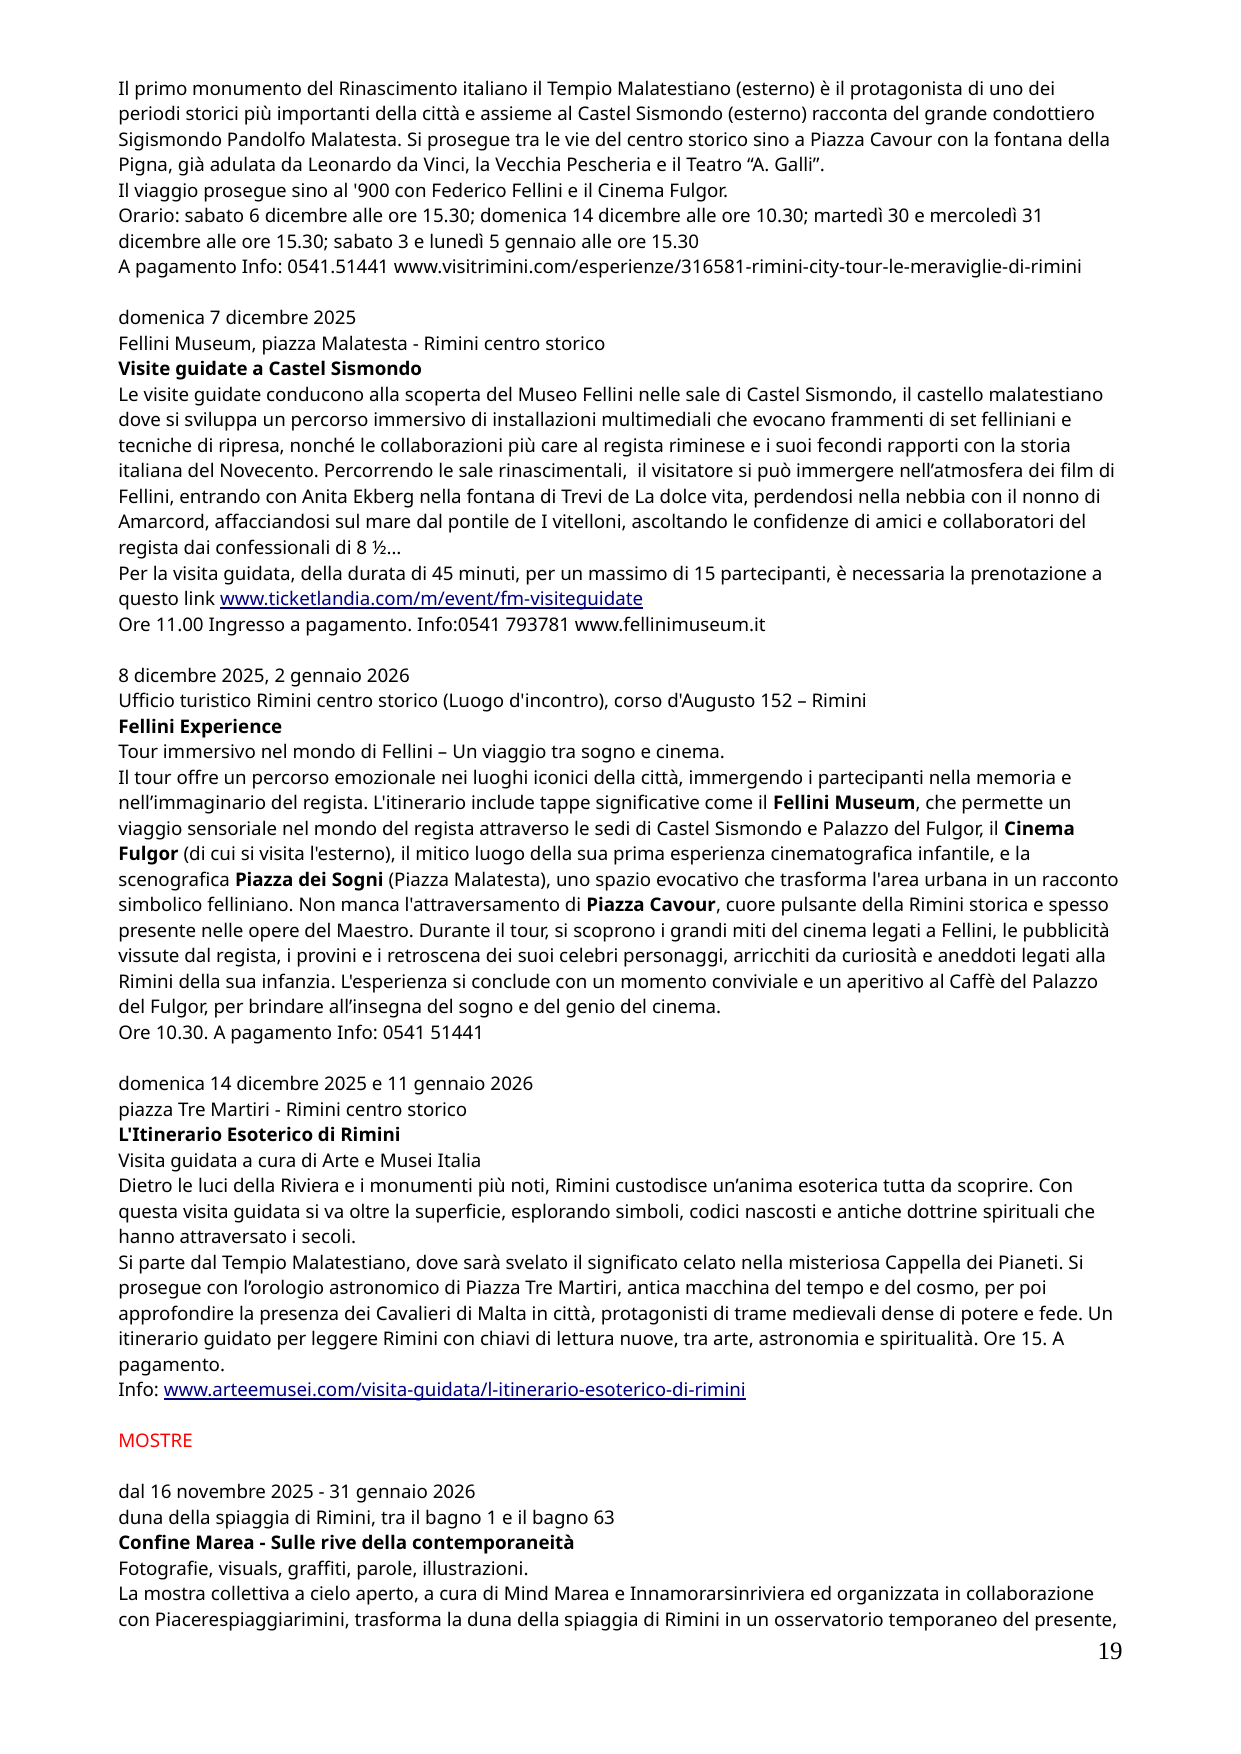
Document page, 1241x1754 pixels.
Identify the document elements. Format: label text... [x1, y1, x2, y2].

text Ore 10.30. A pagamento Info: 0541 51441 [118, 1019, 1122, 1045]
text dal 16 novembre 2025 - 31 gennaio 2026 duna della spiaggia di Rimini, tra il bagno 1 e il bagno 63 Confine Marea - Sulle rive della contemporaneità Fotografie, visuals, graffiti, parole, illustrazioni. [118, 1479, 1122, 1581]
text Fellini Museum, piazza Malatesta - Rimini centro storico Visite guidate a Castel Sismondo [118, 330, 1122, 381]
text Tour immersivo nel mondo di Fellini – Un viaggio tra sogno e cinema. [118, 738, 1122, 764]
text Ufficio turistico Rimini centro storico (Luogo d'incontro), corso d'Augusto 152 – Rimini Fellini Experience [118, 687, 1122, 738]
text Si parte dal Tempio Malatestiano, dove sarà svelato il significato celato nella misteriosa Cappella dei Pianeti. Si prosegue con l’orologio astronomico di Piazza Tre Martiri, antica macchina del tempo e del cosmo, per poi approfondire la presenza dei Cavalieri di Malta in città, protagonisti di trame medievali dense di potere e fede. Un itinerario guidato per leggere Rimini con chiavi di lettura nuove, tra arte, astronomia e spiritualità. Ore 15. A pagamento. Info: www.arteemusei.com/visita-guidata/l-itinerario-esoterico-di-rimini [118, 1249, 1122, 1402]
text Visita guidata a cura di Arte e Musei Italia [118, 1147, 1122, 1172]
text A pagamento Info: 0541.51441 www.visitrimini.com/esperienze/316581-rimini-city-tour-le-meraviglie-di-rimini [118, 254, 1122, 279]
text Le visite guidate conducono alla scoperta del Museo Fellini nelle sale di Castel Sismondo, il castello malatestiano dove si sviluppa un percorso immersivo di installazioni multimediali che evocano frammenti di set felliniani e tecniche di ripresa, nonché le collaborazioni più care al regista riminese e i suoi fecondi rapporti con la storia italiana del Novecento. Percorrendo le sale rinascimentali, il visitatore si può immergere nell’atmosfera dei film di Fellini, entrando con Anita Ekberg nella fontana di Trevi de La dolce vita, perdendosi nella nebbia con il nonno di Amarcord, affacciandosi sul mare dal pontile de I vitelloni, ascoltando le confidenze di amici e collaboratori del regista dai confessionali di 8 ½… [118, 381, 1122, 560]
text piazza Tre Martiri - Rimini centro storico L'Itinerario Esoterico di Rimini [118, 1096, 1122, 1147]
text Dietro le luci della Riviera e i monumenti più noti, Rimini custodisce un’anima esoterica tutta da scoprire. Con questa visita guidata si va oltre la superficie, esplorando simboli, codici nascosti e antiche dottrine spirituali che hanno attraversato i secoli. [118, 1172, 1122, 1249]
text La mostra collettiva a cielo aperto, a cura di Mind Marea e Innamorarsinriviera ed organizzata in collaborazione con Piacerespiaggiarimini, trasforma la duna della spiaggia di Rimini in un osservatorio temporaneo del presente, [118, 1581, 1122, 1632]
text domenica 14 dicembre 2025 e 11 gennaio 2026 [118, 1070, 1122, 1096]
text Il viaggio prosegue sino al '900 con Federico Fellini e il Cinema Fulgor. [118, 177, 1122, 203]
text 8 dicembre 2025, 2 gennaio 2026 [118, 662, 1122, 687]
text Per la visita guidata, della durata di 45 minuti, per un massimo di 15 partecipanti, è necessaria la prenotazione a questo link www.ticketlandia.com/m/event/fm-visiteguidate [118, 560, 1122, 611]
text Ore 11.00 Ingresso a pagamento. Info:0541 793781 www.fellinimuseum.it [118, 611, 1122, 636]
text Orario: sabato 6 dicembre alle ore 15.30; domenica 14 dicembre alle ore 10.30; martedì 30 e mercoledì 31 dicembre alle ore 15.30; sabato 3 e lunedì 5 gennaio alle ore 15.30 [118, 203, 1122, 254]
text Il tour offre un percorso emozionale nei luoghi iconici della città, immergendo i partecipanti nella memoria e nell’immaginario del regista. L'itinerario include tappe significative come il Fellini Museum, che permette un viaggio sensoriale nel mondo del regista attraverso le sedi di Castel Sismondo e Palazzo del Fulgor, il Cinema Fulgor (di cui si visita l'esterno), il mitico luogo della sua prima esperienza cinematografica infantile, e la scenografica Piazza dei Sogni (Piazza Malatesta), uno spazio evocativo che trasforma l'area urbana in un racconto simbolico felliniano. Non manca l'attraversamento di Piazza Cavour, cuore pulsante della Rimini storica e spesso presente nelle opere del Maestro. Durante il tour, si scoprono i grandi miti del cinema legati a Fellini, le pubblicità vissute dal regista, i provini e i retroscena dei suoi celebri personaggi, arricchiti da curiosità e aneddoti legati alla Rimini della sua infanzia. L'esperienza si conclude con un momento conviviale e un aperitivo al Caffè del Palazzo del Fulgor, per brindare all’insegna del sogno e del genio del cinema. [118, 764, 1122, 1019]
text domenica 7 dicembre 2025 [118, 305, 1122, 330]
text Il primo monumento del Rinascimento italiano il Tempio Malatestiano (esterno) è il protagonista di uno dei periodi storici più importanti della città e assieme al Castel Sismondo (esterno) racconta del grande condottiero Sigismondo Pandolfo Malatesta. Si prosegue tra le vie del centro storico sino a Piazza Cavour con la fontana della Pigna, già adulata da Leonardo da Vinci, la Vecchia Pescheria e il Teatro “A. Galli”. [118, 75, 1122, 177]
text MOSTRE [118, 1428, 1122, 1453]
